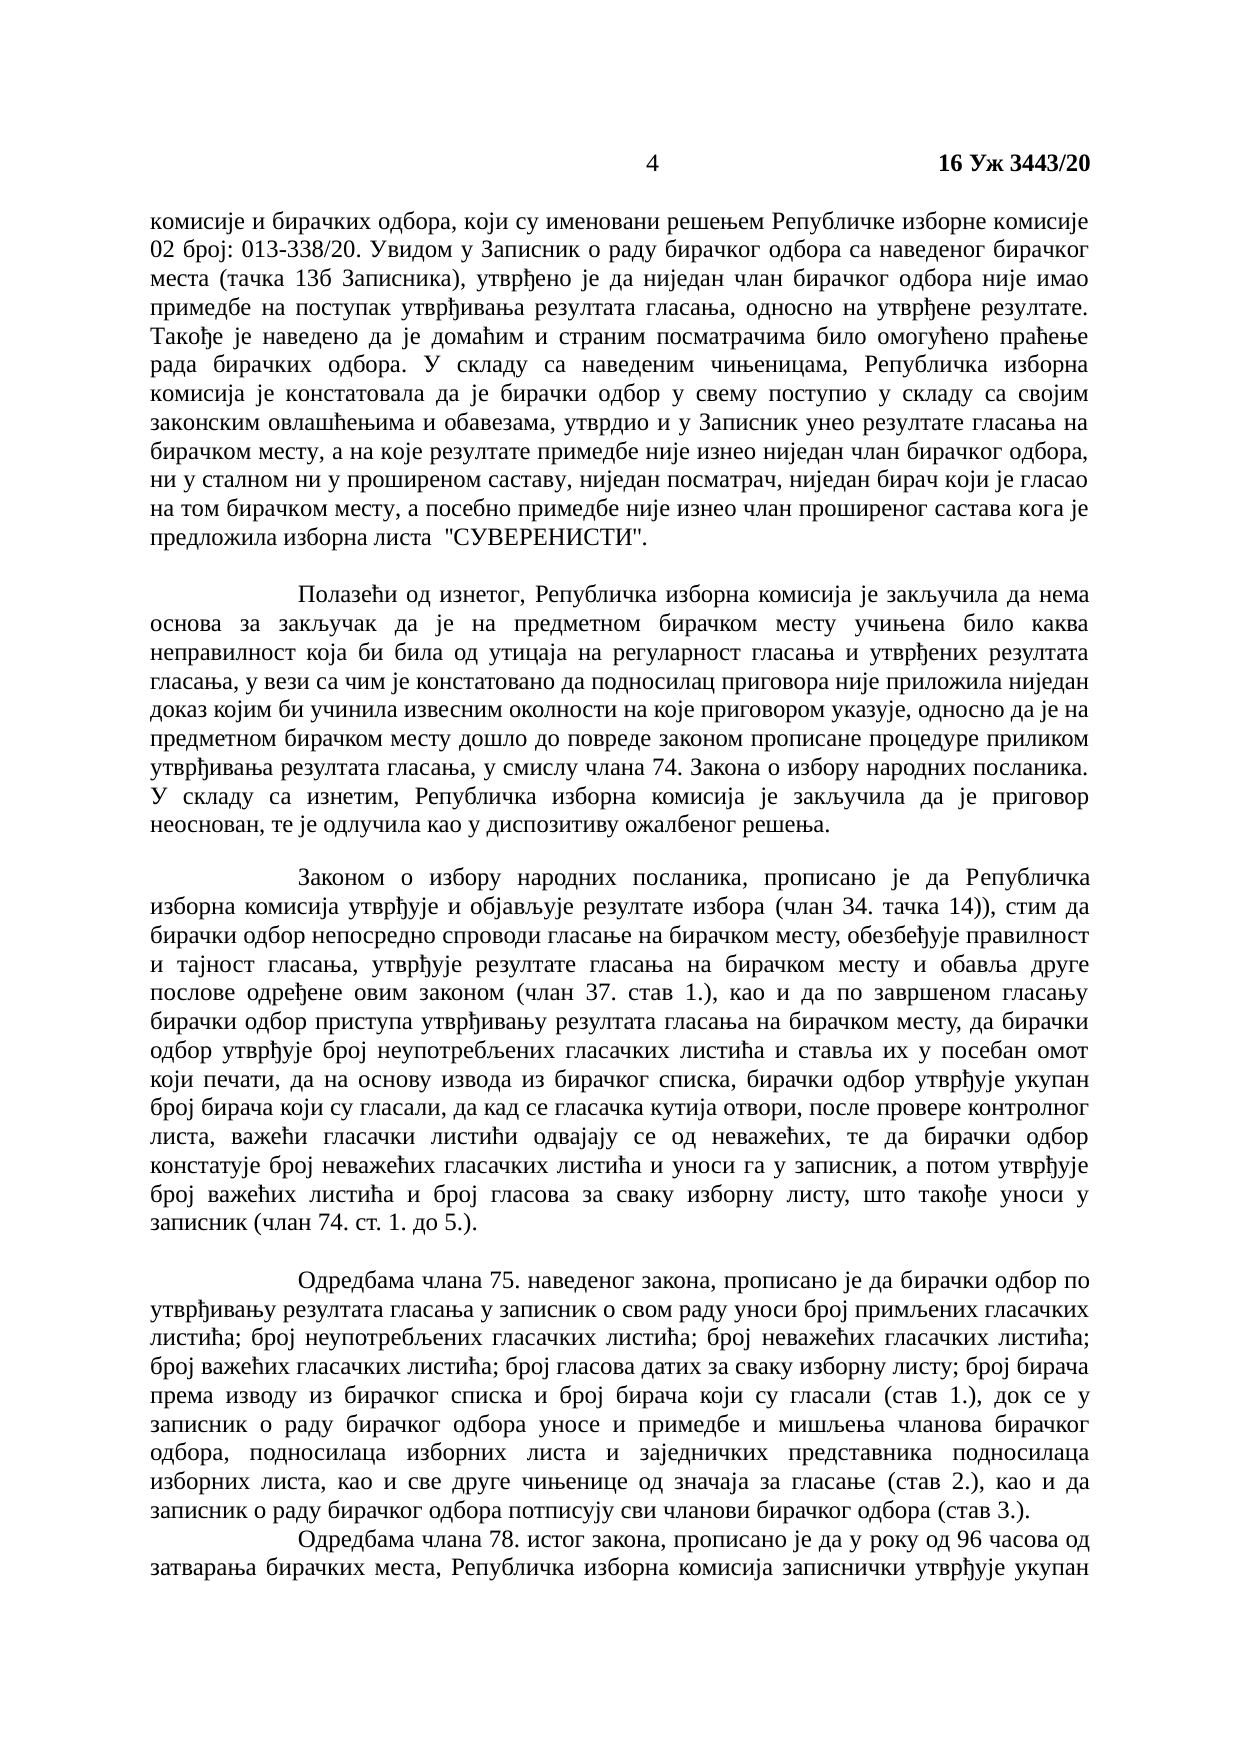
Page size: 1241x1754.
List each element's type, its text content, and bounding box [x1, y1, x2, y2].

text Одредбама члана 78. истог закона, прописано је да у року од 96 часова од затварања бирачких места, Републичка изборна комисија записнички утврђује укупан [150, 1524, 1090, 1581]
text Одредбама члана 75. наведеног закона, прописано је да бирачки одбор по утврђивању резултата гласања у записник о свом раду уноси број примљених гласачких листића; број неупотребљених гласачких листића; број неважећих гласачких листића; број важећих гласачких листића; број гласова датих за сваку изборну листу; број бирача према изводу из бирачког списка и број бирача који су гласали (став 1.), док се у записник о раду бирачког одбора уносе и примедбе и мишљења чланова бирачког одбора, подносилаца изборних листа и заједничких представника подносилаца изборних листа, као и све друге чињенице од значаја за гласање (став 2.), као и да записник о раду бирачког одбора потписују сви чланови бирачког одбора (став 3.). [150, 1265, 1090, 1524]
text Законом о избору народних посланика, прописано је да Републичка изборна комисија утврђује и објављује резултате избора (члан 34. тачка 14)), стим да бирачки одбор непосредно спроводи гласање на бирачком месту, обезбеђује правилност и тајност гласања, утврђује резултате гласања на бирачком месту и обавља друге послове одређене овим законом (члан 37. став 1.), као и да по завршеном гласању бирачки одбор приступа утврђивању резултата гласања на бирачком месту, да бирачки одбор утврђује број неупотребљених гласачких листића и ставља их у посебан омот који печати, да на основу извода из бирачког списка, бирачки одбор утврђује укупан број бирача који су гласали, да кад се гласачка кутија отвори, после провере контролног листа, важећи гласачки листићи одвајају се од неважећих, те да бирачки одбор констатује број неважећих гласачких листића и уноси га у записник, а потом утврђује број важећих листића и број гласова за сваку изборну листу, што такође уноси у записник (члан 74. ст. 1. до 5.). [150, 862, 1090, 1236]
text Полазећи од изнетог, Републичка изборна комисија је закључила да нема основа за закључак да је на предметном бирачком месту учињена било каква неправилност која би била од утицаја на регуларност гласања и утврђених резултата гласања, у вези са чим је констатовано да подносилац приговора није приложила ниједан доказ којим би учинила извесним околности на које приговором указује, односно да је на предметном бирачком месту дошло до повреде законом прописане процедуре приликом утврђивања резултата гласања, у смислу члана 74. Закона о избору народних посланика. У складу са изнетим, Републичка изборна комисија је закључила да је приговор неоснован, те је одлучила као у диспозитиву ожалбеног решења. [150, 579, 1090, 838]
text комисије и бирачких одбора, који су именовани решењем Републичке изборне комисије 02 број: 013-338/20. Увидом у Записник о раду бирачког одбора са наведеног бирачког места (тачка 13б Записника), утврђено је да ниједан члан бирачког одбора није имао примедбе на поступак утврђивања резултата гласања, односно на утврђене резултате. Такође је наведено да је домаћим и страним посматрачима било омогућено праћење рада бирачких одбора. У складу са наведеним чињеницама, Републичка изборна комисија је констатовала да је бирачки одбор у свему поступио у складу са својим законским овлашћењима и обавезама, утврдио и у Записник унео резултате гласања на бирачком месту, а на које резултате примедбе није изнео ниједан члан бирачког одбора, ни у сталном ни у проширеном саставу, ниједан посматрач, ниједан бирач који је гласао на том бирачком месту, а посебно примедбе није изнео члан проширеног састава кога је предложила изборна листа ''СУВЕРЕНИСТИ''. [150, 206, 1090, 551]
